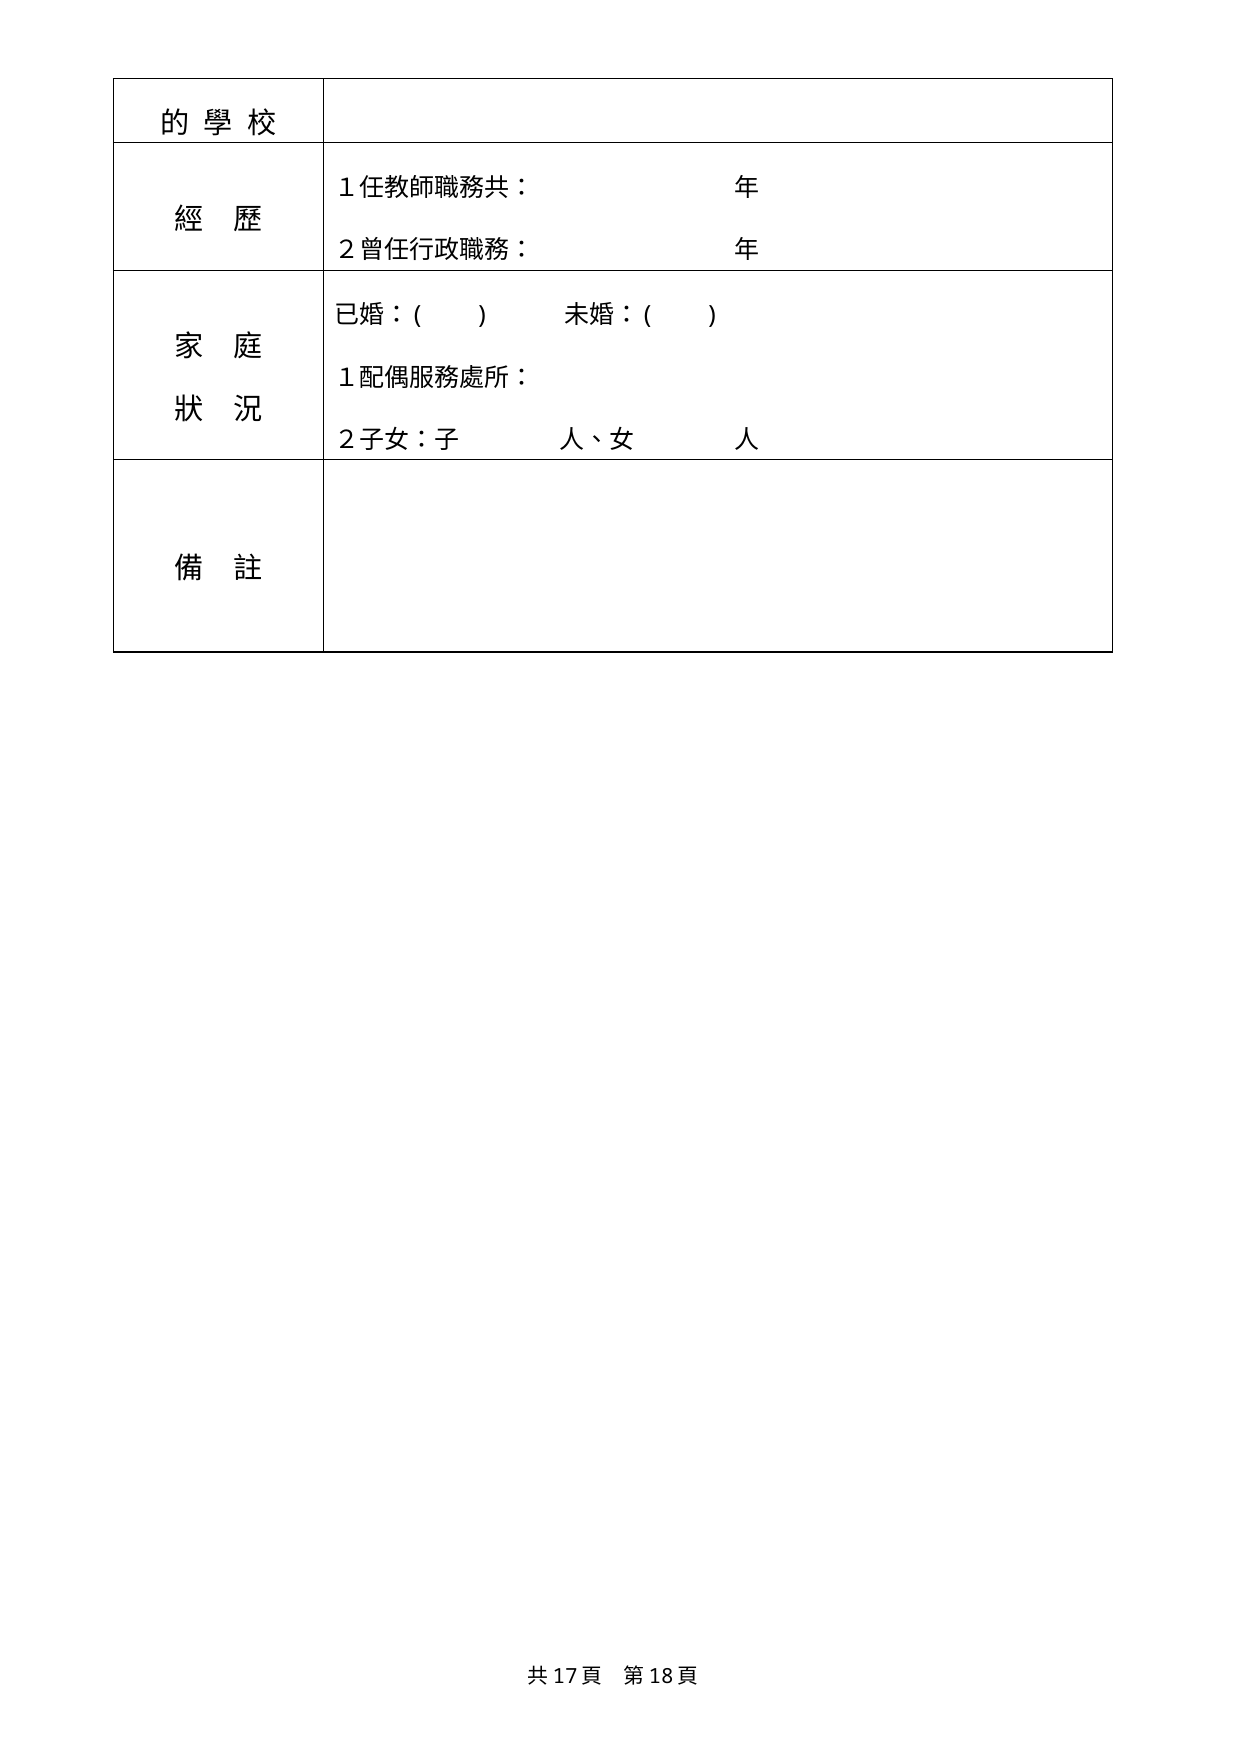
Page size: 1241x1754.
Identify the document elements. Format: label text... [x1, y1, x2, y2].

table_cell １任教師職務共： 年 ２曾任行政職務： 年 [324, 143, 1112, 270]
table_cell 備 註 [114, 460, 323, 651]
table_cell 已婚：( ) 未婚：( ) １配偶服務處所： ２子女：子 人、女 人 [324, 271, 1112, 459]
table_cell 的 學 校 [114, 79, 323, 142]
table_cell [324, 79, 1112, 142]
table_cell 經 歷 [114, 143, 323, 270]
table_cell 家 庭 狀 況 [114, 271, 323, 459]
table_cell [324, 460, 1112, 651]
